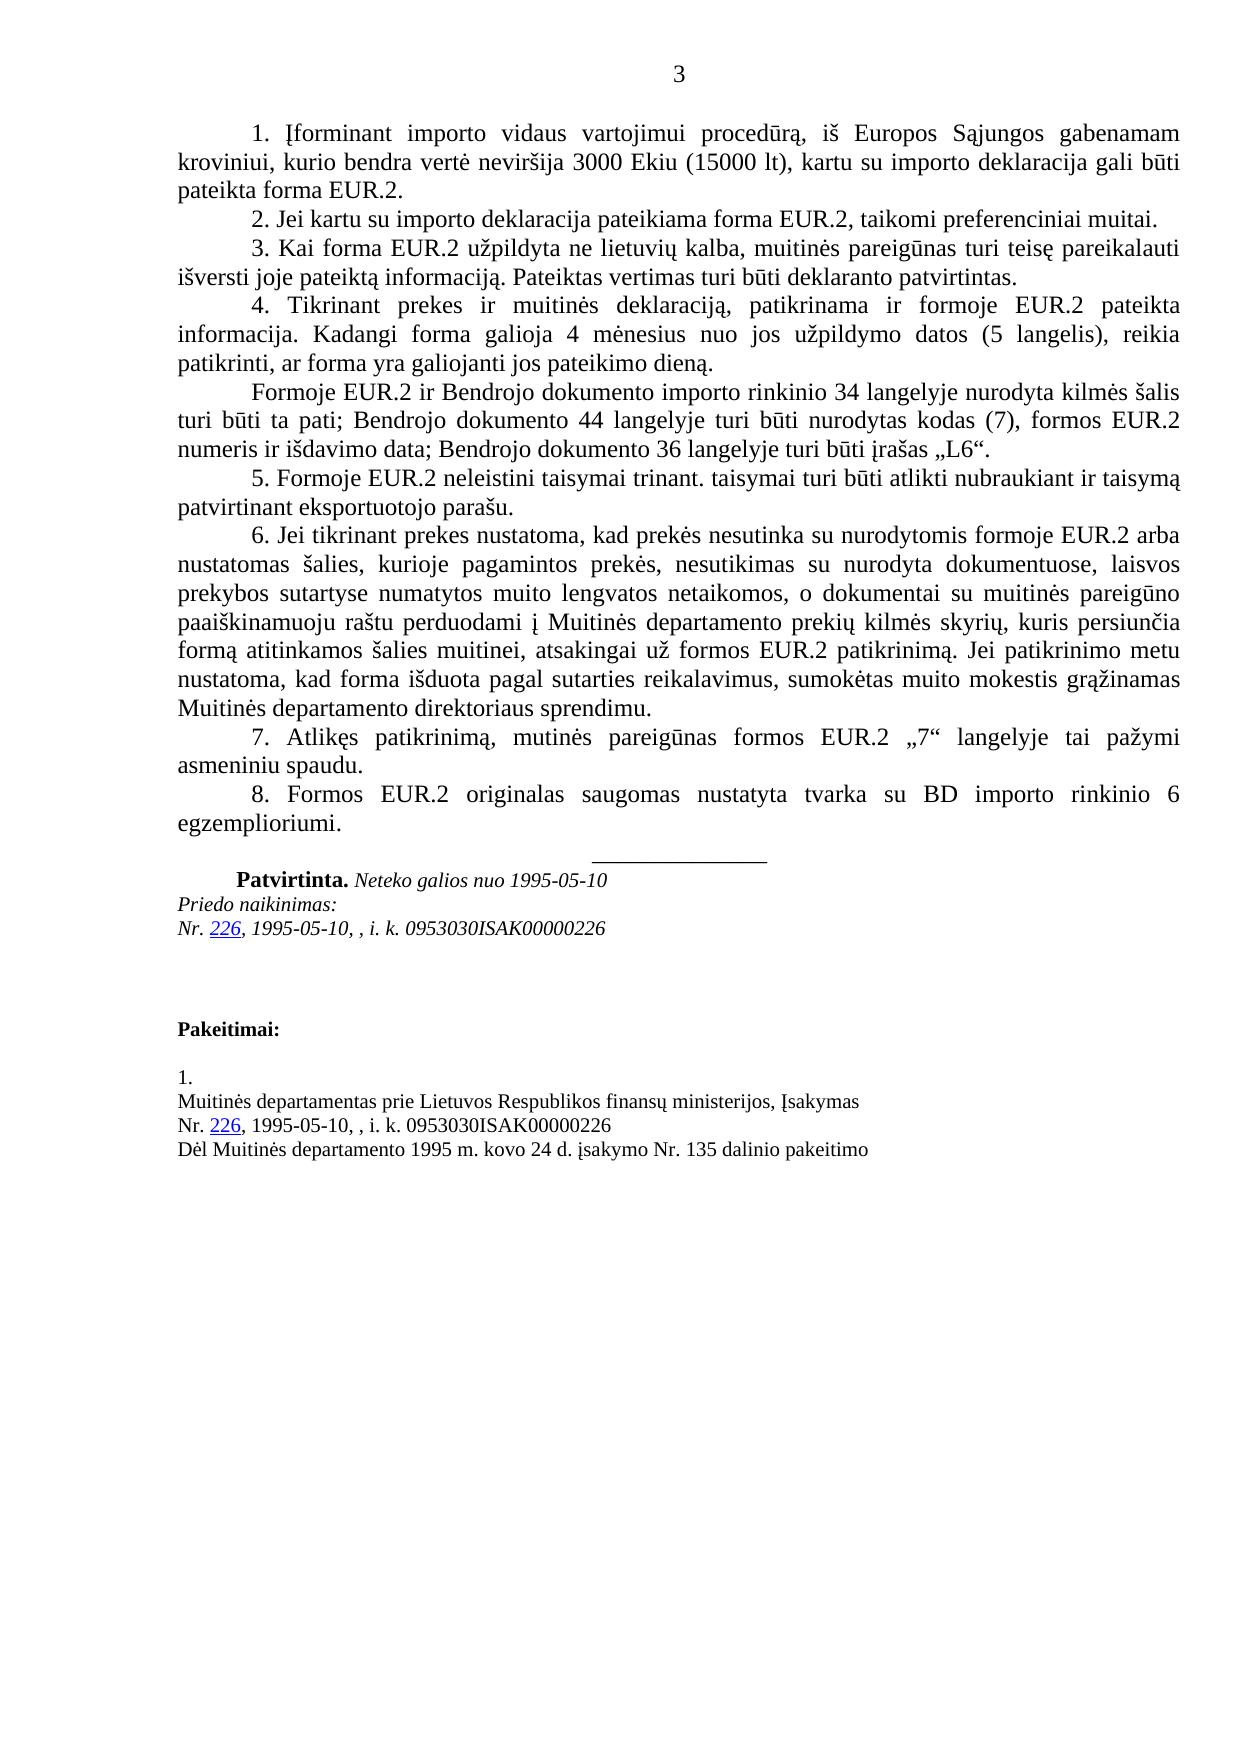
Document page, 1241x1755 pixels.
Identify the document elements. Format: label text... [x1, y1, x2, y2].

text Nr. 226, 1995-05-10, , i. k. 0953030ISAK00000226 [177, 916, 1181, 940]
text Dėl Muitinės departamento 1995 m. kovo 24 d. įsakymo Nr. 135 dalinio pakeitimo [177, 1137, 1181, 1161]
text Muitinės departamentas prie Lietuvos Respublikos finansų ministerijos, Įsakymas [177, 1089, 1181, 1113]
text 2. Jei kartu su importo deklaracija pateikiama forma EUR.2, taikomi preferenciniai muitai. [177, 204, 1181, 233]
text Patvirtinta. Neteko galios nuo 1995-05-10 [177, 866, 1181, 892]
text 1. [177, 1065, 1181, 1089]
text 8. Formos EUR.2 originalas saugomas nustatyta tvarka su BD importo rinkinio 6 egzemplioriumi. [177, 779, 1181, 837]
text 6. Jei tikrinant prekes nustatoma, kad prekės nesutinka su nurodytomis formoje EUR.2 arba nustatomas šalies, kurioje pagamintos prekės, nesutikimas su nurodyta dokumentuose, laisvos prekybos sutartyse numatytos muito lengvatos netaikomos, o dokumentai su muitinės pareigūno paaiškinamuoju raštu perduodami į Muitinės departamento prekių kilmės skyrių, kuris persiunčia formą atitinkamos šalies muitinei, atsakingai už formos EUR.2 patikrinimą. Jei patikrinimo metu nustatoma, kad forma išduota pagal sutarties reikalavimus, sumokėtas muito mokestis grąžinamas Muitinės departamento direktoriaus sprendimu. [177, 521, 1181, 722]
text 3. Kai forma EUR.2 užpildyta ne lietuvių kalba, muitinės pareigūnas turi teisę pareikalauti išversti joje pateiktą informaciją. Pateiktas vertimas turi būti deklaranto patvirtintas. [177, 233, 1181, 291]
text 7. Atlikęs patikrinimą, mutinės pareigūnas formos EUR.2 „7“ langelyje tai pažymi asmeniniu spaudu. [177, 722, 1181, 779]
text Nr. 226, 1995-05-10, , i. k. 0953030ISAK00000226 [177, 1113, 1181, 1137]
text 4. Tikrinant prekes ir muitinės deklaraciją, patikrinama ir formoje EUR.2 pateikta informacija. Kadangi forma galioja 4 mėnesius nuo jos užpildymo datos (5 langelis), reikia patikrinti, ar forma yra galiojanti jos pateikimo dieną. [177, 291, 1181, 377]
text 5. Formoje EUR.2 neleistini taisymai trinant. taisymai turi būti atlikti nubraukiant ir taisymą patvirtinant eksportuotojo parašu. [177, 463, 1181, 521]
text Pakeitimai: [177, 1017, 1181, 1041]
text ______________ [177, 837, 1181, 866]
text 1. Įforminant importo vidaus vartojimui procedūrą, iš Europos Sąjungos gabenamam kroviniui, kurio bendra vertė neviršija 3000 Ekiu (15000 lt), kartu su importo deklaracija gali būti pateikta forma EUR.2. [177, 118, 1181, 204]
text Priedo naikinimas: [177, 892, 1181, 916]
text Formoje EUR.2 ir Bendrojo dokumento importo rinkinio 34 langelyje nurodyta kilmės šalis turi būti ta pati; Bendrojo dokumento 44 langelyje turi būti nurodytas kodas (7), formos EUR.2 numeris ir išdavimo data; Bendrojo dokumento 36 langelyje turi būti įrašas „L6“. [177, 377, 1181, 463]
